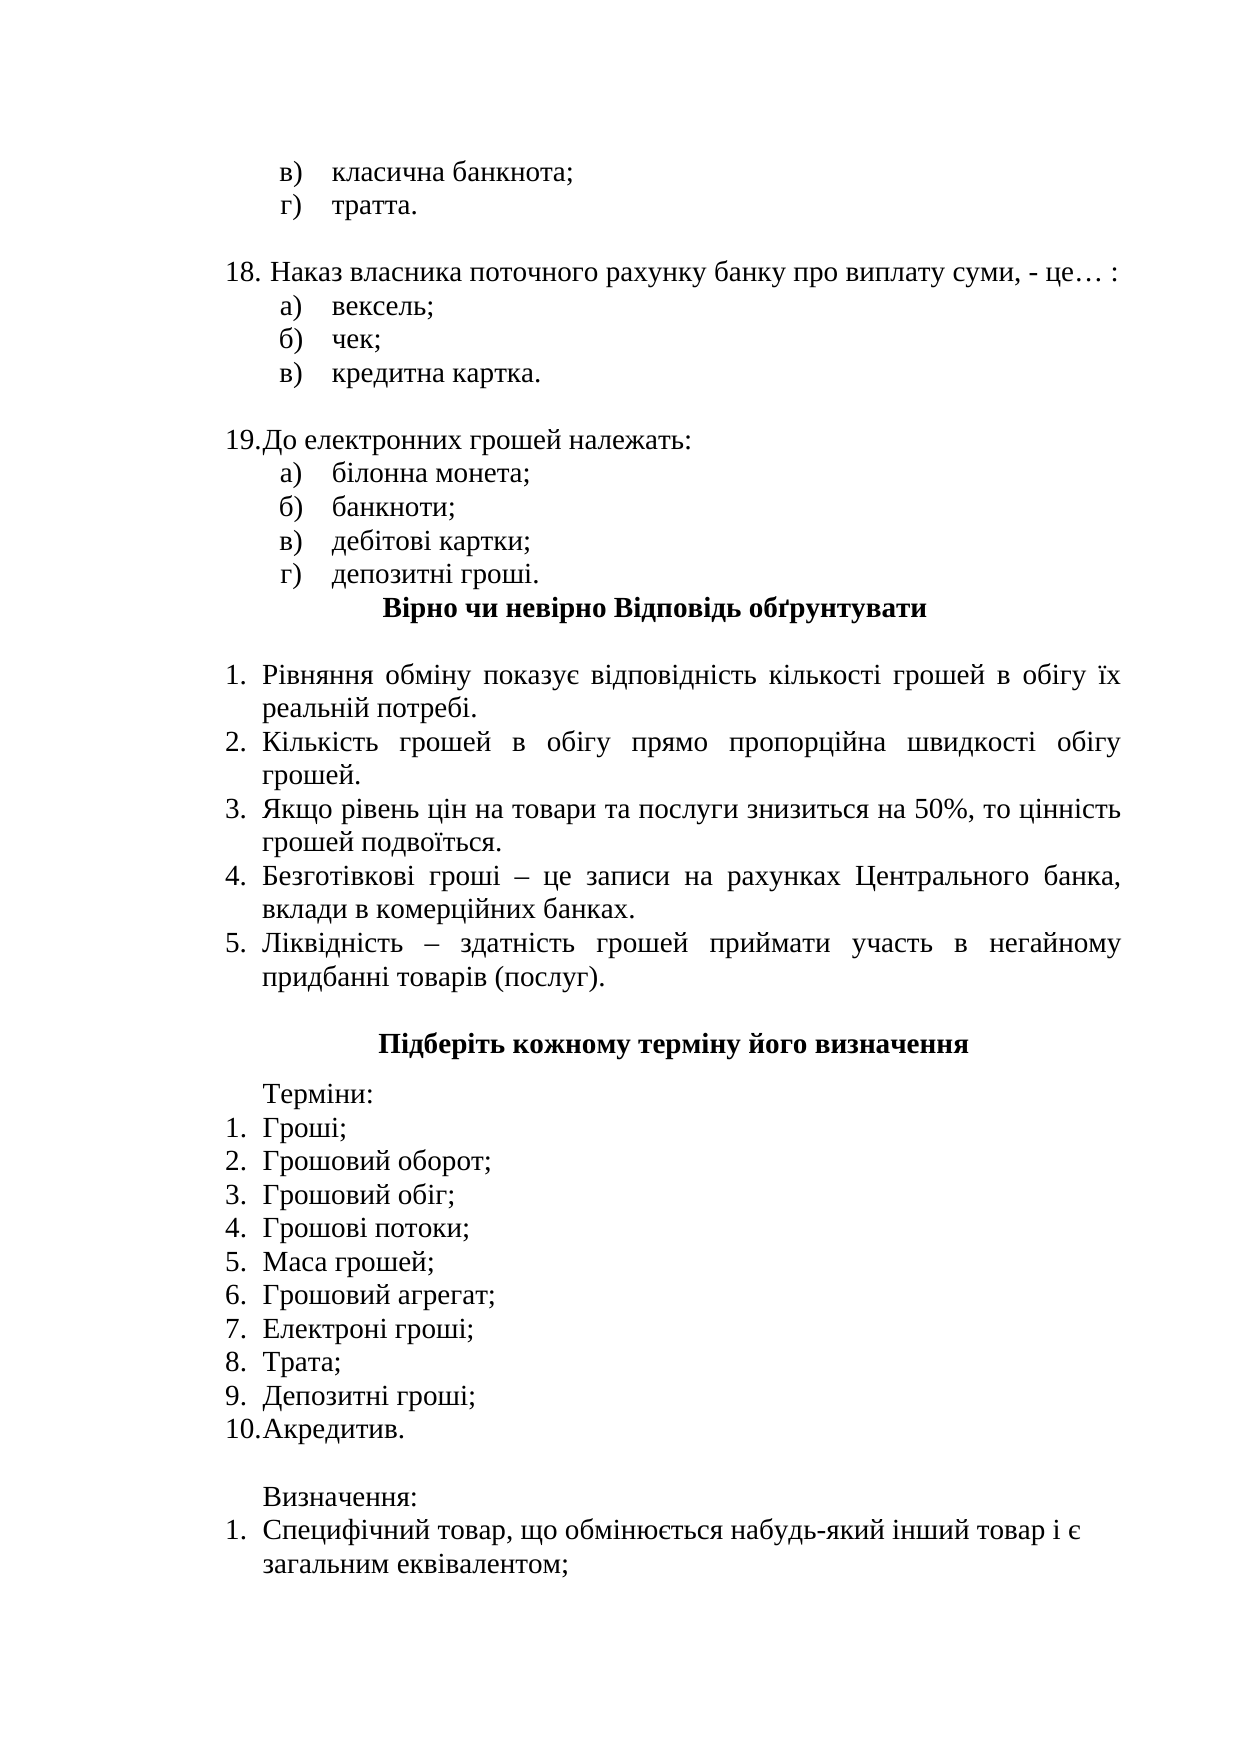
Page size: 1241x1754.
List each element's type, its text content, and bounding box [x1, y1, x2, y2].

list До електронних грошей належать: [225, 422, 1122, 456]
list Електроні гроші; [225, 1311, 1122, 1344]
table_header а) [261, 288, 320, 321]
table_cell г) [261, 556, 320, 590]
list Безготівкові гроші – це записи на рахунках Центрального банка, вклади в комерційних банках. [225, 858, 1122, 925]
table_cell банкноти; [320, 489, 1118, 523]
list Трата; [225, 1344, 1122, 1378]
list Акредитив. [225, 1412, 1122, 1445]
list Рівняння обміну показує відповідність кількості грошей в обігу їх реальній потребі. [225, 657, 1122, 724]
table_cell в) [261, 523, 320, 556]
list Маса грошей; [225, 1244, 1122, 1277]
text Вірно чи невірно Відповідь обґрунтувати [187, 590, 1122, 623]
table_cell б) [261, 489, 320, 523]
table_cell б) [261, 321, 320, 355]
table_cell дебітові картки; [320, 523, 1118, 556]
table_cell депозитні гроші. [320, 556, 1118, 590]
text Підберіть кожному терміну його визначення [225, 1026, 1122, 1059]
table_header білонна монета; [320, 456, 1118, 489]
table_cell чек; [320, 321, 1118, 355]
list Грошовий оборот; [225, 1143, 1122, 1177]
list Грошовий обіг; [225, 1177, 1122, 1210]
table_cell кредитна картка. [320, 355, 1118, 388]
text Визначення: [262, 1479, 1122, 1512]
table_cell класична банкнота; [320, 154, 1118, 187]
list Кількість грошей в обігу прямо пропорційна швидкості обігу грошей. [225, 724, 1122, 791]
table_header вексель; [320, 288, 1118, 321]
table_cell в) [261, 154, 320, 187]
list Депозитні гроші; [225, 1378, 1122, 1412]
list Ліквідність – здатність грошей приймати участь в негайному придбанні товарів (послуг). [225, 925, 1122, 992]
list Наказ власника поточного рахунку банку про виплату суми, - це… : [225, 254, 1122, 288]
table_header а) [261, 456, 320, 489]
table_cell г) [261, 187, 320, 221]
table_cell тратта. [320, 187, 1118, 221]
table_cell в) [261, 355, 320, 388]
list Грошові потоки; [225, 1210, 1122, 1244]
text Терміни: [225, 1076, 1122, 1110]
list Гроші; [225, 1110, 1122, 1143]
list Грошовий агрегат; [225, 1277, 1122, 1311]
list Специфічний товар, що обмінюється набудь-який інший товар і є загальним еквівалентом; [225, 1512, 1122, 1579]
list Якщо рівень цін на товари та послуги знизиться на 50%, то цінність грошей подвоїться. [225, 791, 1122, 858]
